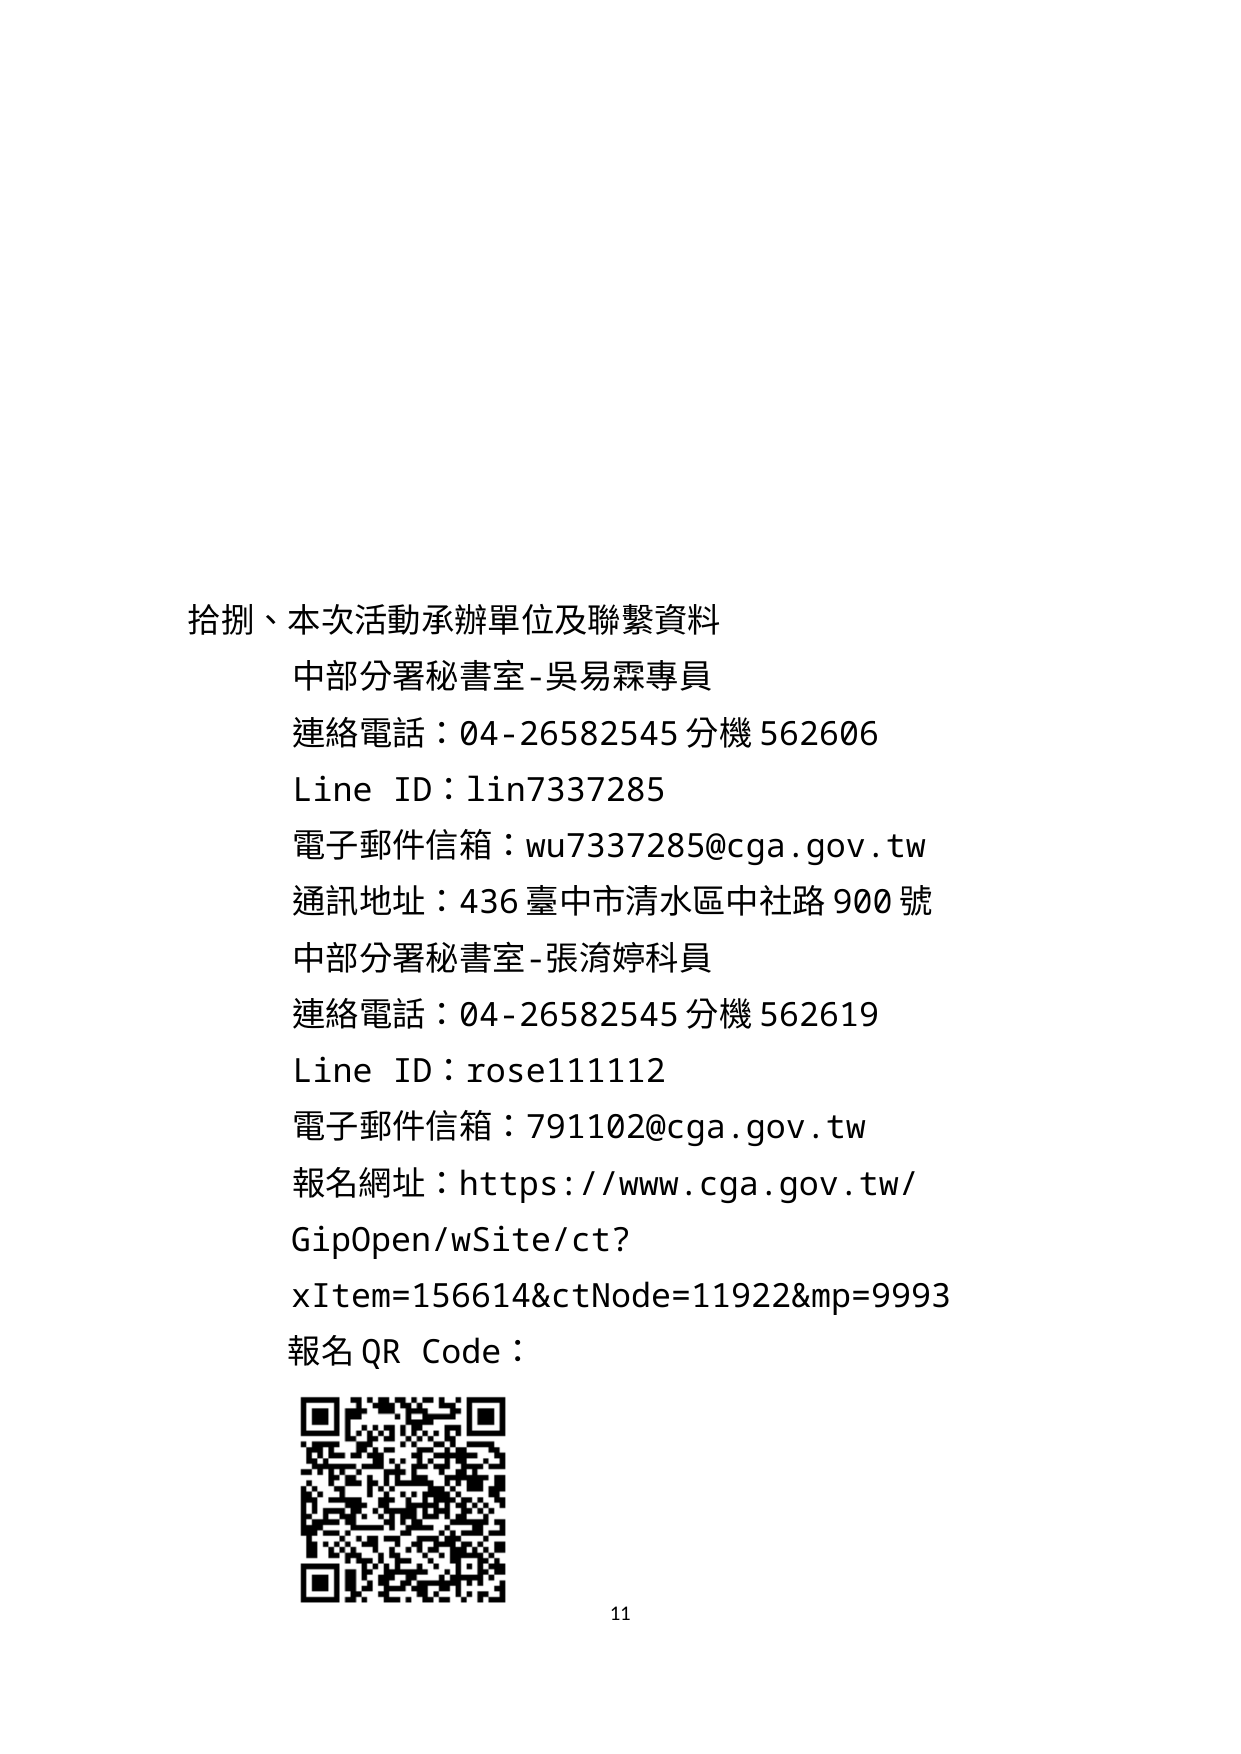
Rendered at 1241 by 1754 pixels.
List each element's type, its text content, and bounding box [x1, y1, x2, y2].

text 拾捌、本次活動承辦單位及聯繫資料 [187, 587, 1053, 644]
text 電子郵件信箱：791102@cga.gov.tw [254, 1094, 1053, 1150]
text 中部分署秘書室-張淯婷科員 [254, 925, 1053, 981]
text 報名網址：https://www.cga.gov.tw/GipOpen/wSite/ct?xItem=156614&ctNode=11922&mp=9993 [291, 1150, 1053, 1319]
text 連絡電話：04-26582545分機562619 [254, 981, 1053, 1037]
text Line ID：rose111112 [261, 1037, 1053, 1094]
text 中部分署秘書室-吳易霖專員 [254, 644, 1053, 700]
text 連絡電話：04-26582545分機562606 [254, 700, 1053, 756]
text 通訊地址：436臺中市清水區中社路900號 [254, 869, 1053, 925]
text 報名QR Code： [254, 1319, 1053, 1375]
text Line ID：lin7337285 [261, 756, 1053, 812]
text 電子郵件信箱：wu7337285@cga.gov.tw [254, 812, 1053, 869]
